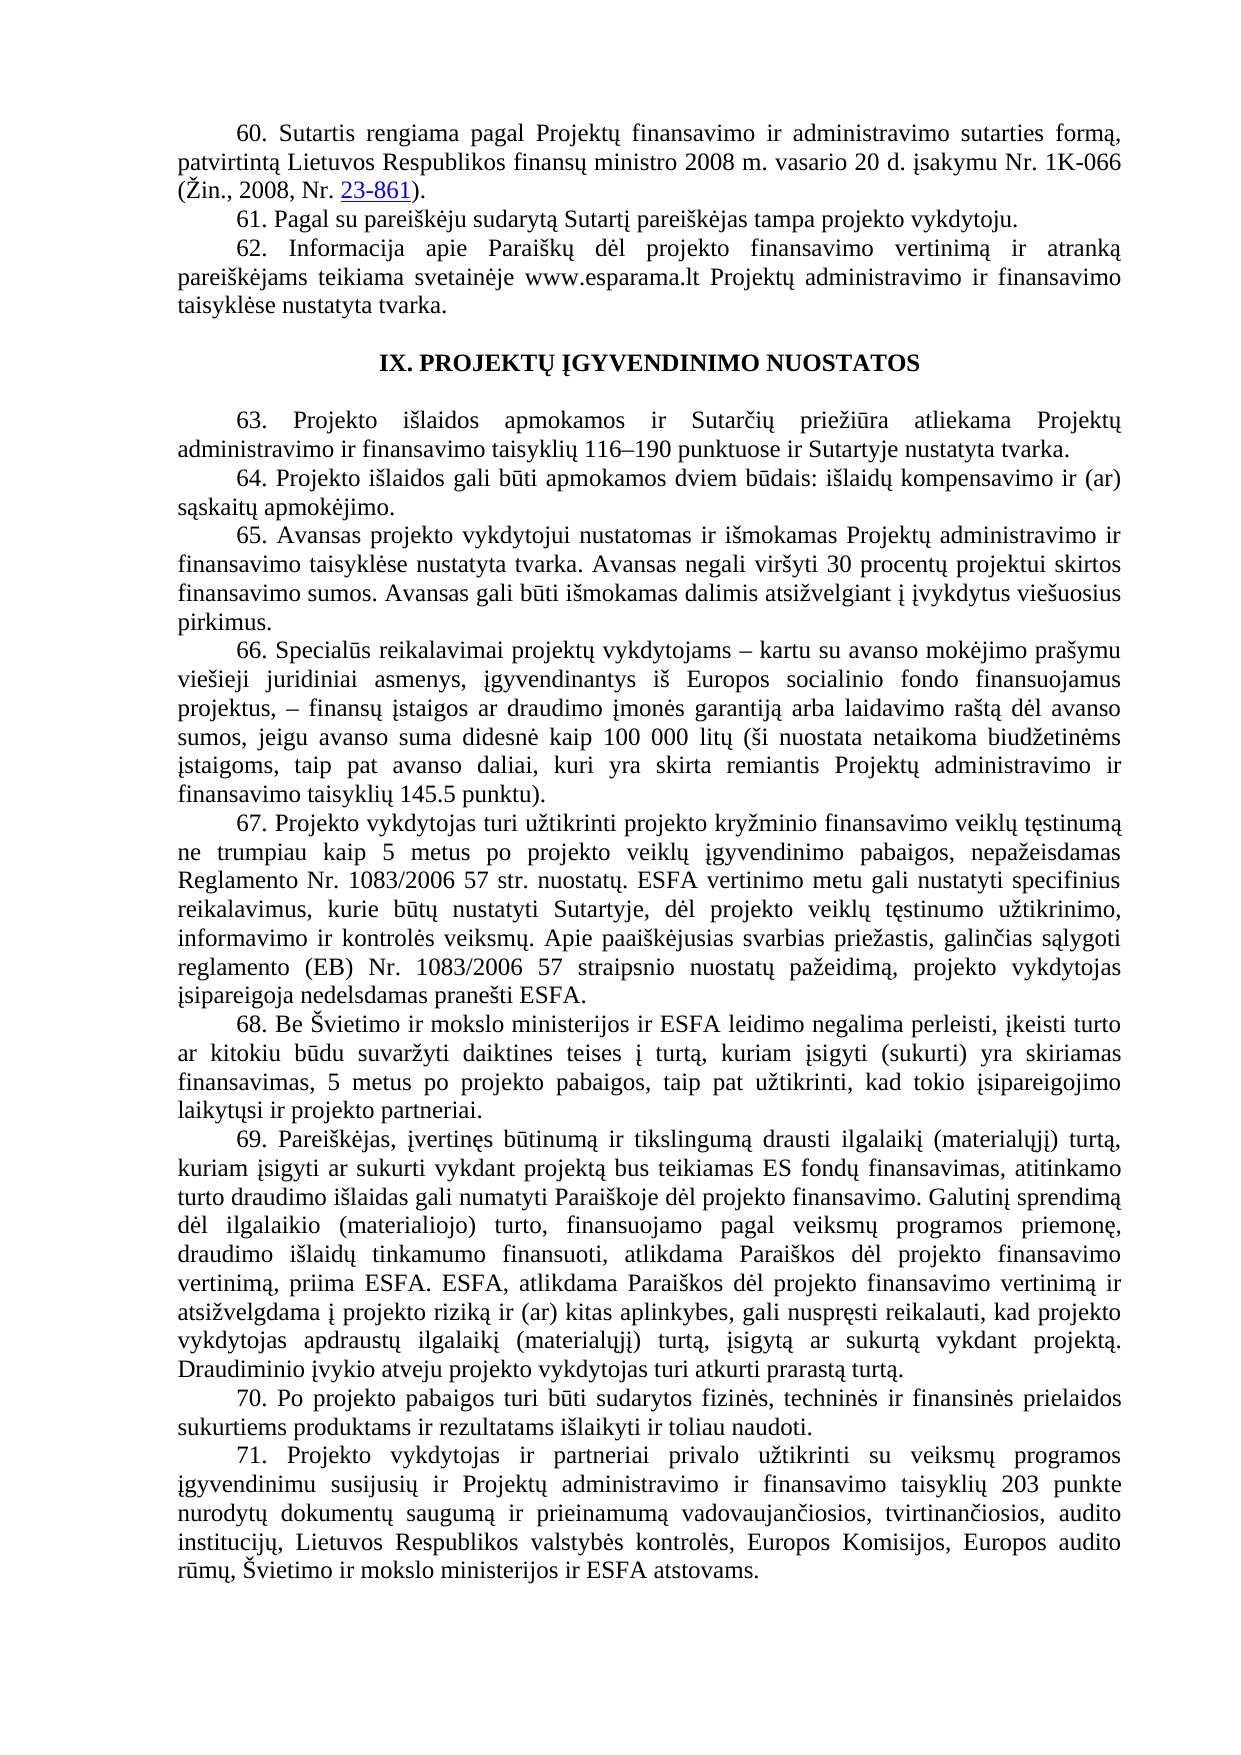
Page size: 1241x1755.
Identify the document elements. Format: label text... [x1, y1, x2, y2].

text 69. Pareiškėjas, įvertinęs būtinumą ir tikslingumą drausti ilgalaikį (materialųjį) turtą, kuriam įsigyti ar sukurti vykdant projektą bus teikiamas ES fondų finansavimas, atitinkamo turto draudimo išlaidas gali numatyti Paraiškoje dėl projekto finansavimo. Galutinį sprendimą dėl ilgalaikio (materialiojo) turto, finansuojamo pagal veiksmų programos priemonę, draudimo išlaidų tinkamumo finansuoti, atlikdama Paraiškos dėl projekto finansavimo vertinimą, priima ESFA. ESFA, atlikdama Paraiškos dėl projekto finansavimo vertinimą ir atsižvelgdama į projekto riziką ir (ar) kitas aplinkybes, gali nuspręsti reikalauti, kad projekto vykdytojas apdraustų ilgalaikį (materialųjį) turtą, įsigytą ar sukurtą vykdant projektą. Draudiminio įvykio atveju projekto vykdytojas turi atkurti prarastą turtą. [177, 1124, 1122, 1383]
text 63. Projekto išlaidos apmokamos ir Sutarčių priežiūra atliekama Projektų administravimo ir finansavimo taisyklių 116–190 punktuose ir Sutartyje nustatyta tvarka. [177, 406, 1122, 463]
text 62. Informacija apie Paraiškų dėl projekto finansavimo vertinimą ir atranką pareiškėjams teikiama svetainėje www.esparama.lt Projektų administravimo ir finansavimo taisyklėse nustatyta tvarka. [177, 233, 1122, 319]
text 65. Avansas projekto vykdytojui nustatomas ir išmokamas Projektų administravimo ir finansavimo taisyklėse nustatyta tvarka. Avansas negali viršyti 30 procentų projektui skirtos finansavimo sumos. Avansas gali būti išmokamas dalimis atsižvelgiant į įvykdytus viešuosius pirkimus. [177, 521, 1122, 636]
text 66. Specialūs reikalavimai projektų vykdytojams – kartu su avanso mokėjimo prašymu viešieji juridiniai asmenys, įgyvendinantys iš Europos socialinio fondo finansuojamus projektus, – finansų įstaigos ar draudimo įmonės garantiją arba laidavimo raštą dėl avanso sumos, jeigu avanso suma didesnė kaip 100 000 litų (ši nuostata netaikoma biudžetinėms įstaigoms, taip pat avanso daliai, kuri yra skirta remiantis Projektų administravimo ir finansavimo taisyklių 145.5 punktu). [177, 636, 1122, 808]
text 61. Pagal su pareiškėju sudarytą Sutartį pareiškėjas tampa projekto vykdytoju. [177, 204, 1122, 233]
text 64. Projekto išlaidos gali būti apmokamos dviem būdais: išlaidų kompensavimo ir (ar) sąskaitų apmokėjimo. [177, 463, 1122, 521]
text 60. Sutartis rengiama pagal Projektų finansavimo ir administravimo sutarties formą, patvirtintą Lietuvos Respublikos finansų ministro 2008 m. vasario 20 d. įsakymu Nr. 1K-066 (Žin., 2008, Nr. 23-861). [177, 118, 1122, 204]
text 67. Projekto vykdytojas turi užtikrinti projekto kryžminio finansavimo veiklų tęstinumą ne trumpiau kaip 5 metus po projekto veiklų įgyvendinimo pabaigos, nepažeisdamas Reglamento Nr. 1083/2006 57 str. nuostatų. ESFA vertinimo metu gali nustatyti specifinius reikalavimus, kurie būtų nustatyti Sutartyje, dėl projekto veiklų tęstinumo užtikrinimo, informavimo ir kontrolės veiksmų. Apie paaiškėjusias svarbias priežastis, galinčias sąlygoti reglamento (EB) Nr. 1083/2006 57 straipsnio nuostatų pažeidimą, projekto vykdytojas įsipareigoja nedelsdamas pranešti ESFA. [177, 808, 1122, 1009]
text IX. PROJEKTŲ ĮGYVENDINIMO NUOSTATOS [177, 348, 1122, 377]
text 68. Be Švietimo ir mokslo ministerijos ir ESFA leidimo negalima perleisti, įkeisti turto ar kitokiu būdu suvaržyti daiktines teises į turtą, kuriam įsigyti (sukurti) yra skiriamas finansavimas, 5 metus po projekto pabaigos, taip pat užtikrinti, kad tokio įsipareigojimo laikytųsi ir projekto partneriai. [177, 1009, 1122, 1124]
text 70. Po projekto pabaigos turi būti sudarytos fizinės, techninės ir finansinės prielaidos sukurtiems produktams ir rezultatams išlaikyti ir toliau naudoti. [177, 1383, 1122, 1441]
text 71. Projekto vykdytojas ir partneriai privalo užtikrinti su veiksmų programos įgyvendinimu susijusių ir Projektų administravimo ir finansavimo taisyklių 203 punkte nurodytų dokumentų saugumą ir prieinamumą vadovaujančiosios, tvirtinančiosios, audito institucijų, Lietuvos Respublikos valstybės kontrolės, Europos Komisijos, Europos audito rūmų, Švietimo ir mokslo ministerijos ir ESFA atstovams. [177, 1441, 1122, 1584]
